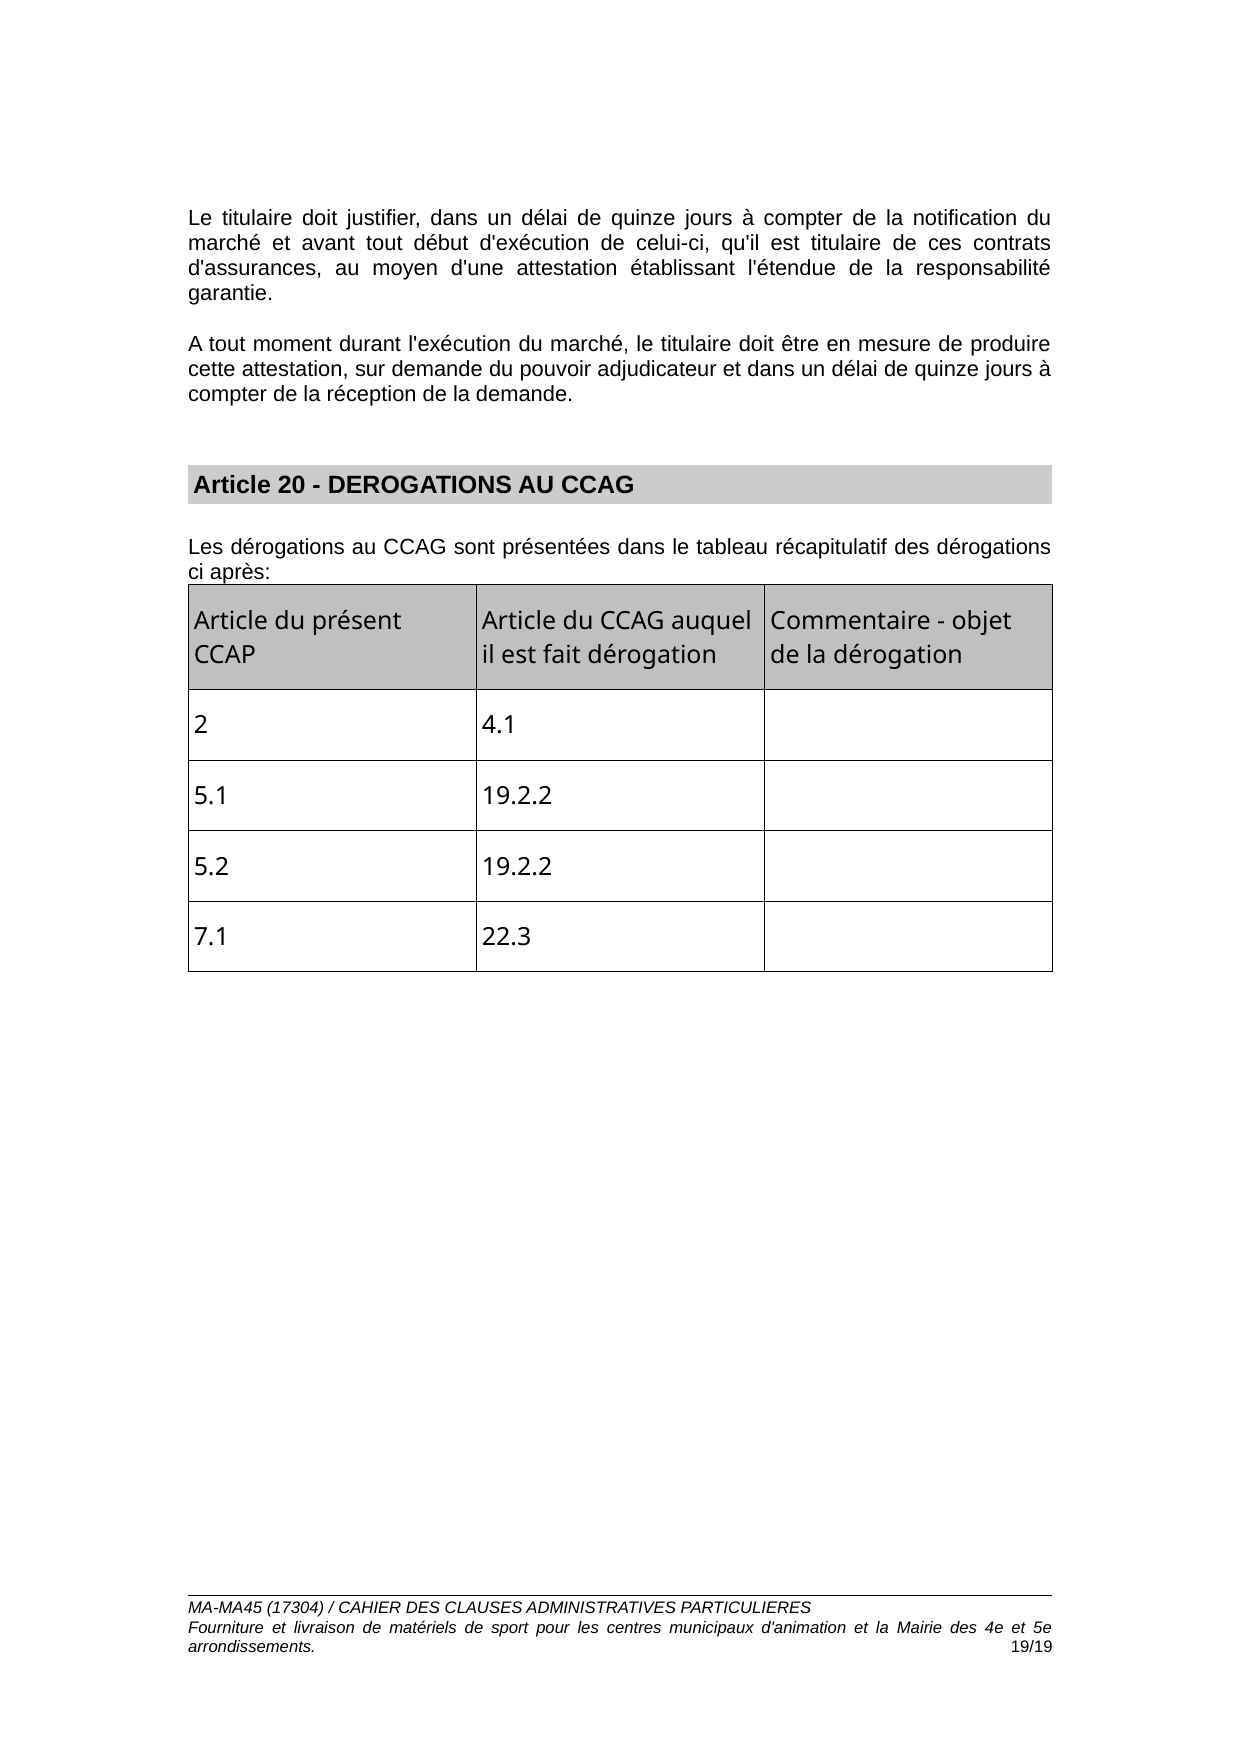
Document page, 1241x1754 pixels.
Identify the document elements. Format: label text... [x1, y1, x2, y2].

table_cell 19.2.2 [477, 761, 764, 830]
text Les dérogations au CCAG sont présentées dans le tableau récapitulatif des dérogations ci après: [188, 534, 1052, 584]
text A tout moment durant l'exécution du marché, le titulaire doit être en mesure de produire cette attestation, sur demande du pouvoir adjudicateur et dans un délai de quinze jours à compter de la réception de la demande. [188, 331, 1052, 406]
table_cell [765, 690, 1052, 759]
subtitle DEROGATIONS AU CCAG [190, 468, 1050, 502]
table_header Article du présent CCAP [189, 585, 476, 689]
table_cell 19.2.2 [477, 831, 764, 901]
table_cell 5.2 [189, 831, 476, 901]
table_cell [765, 831, 1052, 901]
table_cell 5.1 [189, 761, 476, 830]
table_cell [765, 902, 1052, 971]
table_cell 7.1 [189, 902, 476, 971]
table_cell 4.1 [477, 690, 764, 759]
table_cell 2 [189, 690, 476, 759]
table_header Article du CCAG auquel il est fait dérogation [477, 585, 764, 689]
text Le titulaire doit justifier, dans un délai de quinze jours à compter de la notification du marché et avant tout début d'exécution de celui-ci, qu'il est titulaire de ces contrats d'assurances, au moyen d'une attestation établissant l'étendue de la responsabilité garantie. [188, 204, 1052, 305]
table_header Commentaire - objet de la dérogation [765, 585, 1052, 689]
table_cell [765, 761, 1052, 830]
table_cell 22.3 [477, 902, 764, 971]
